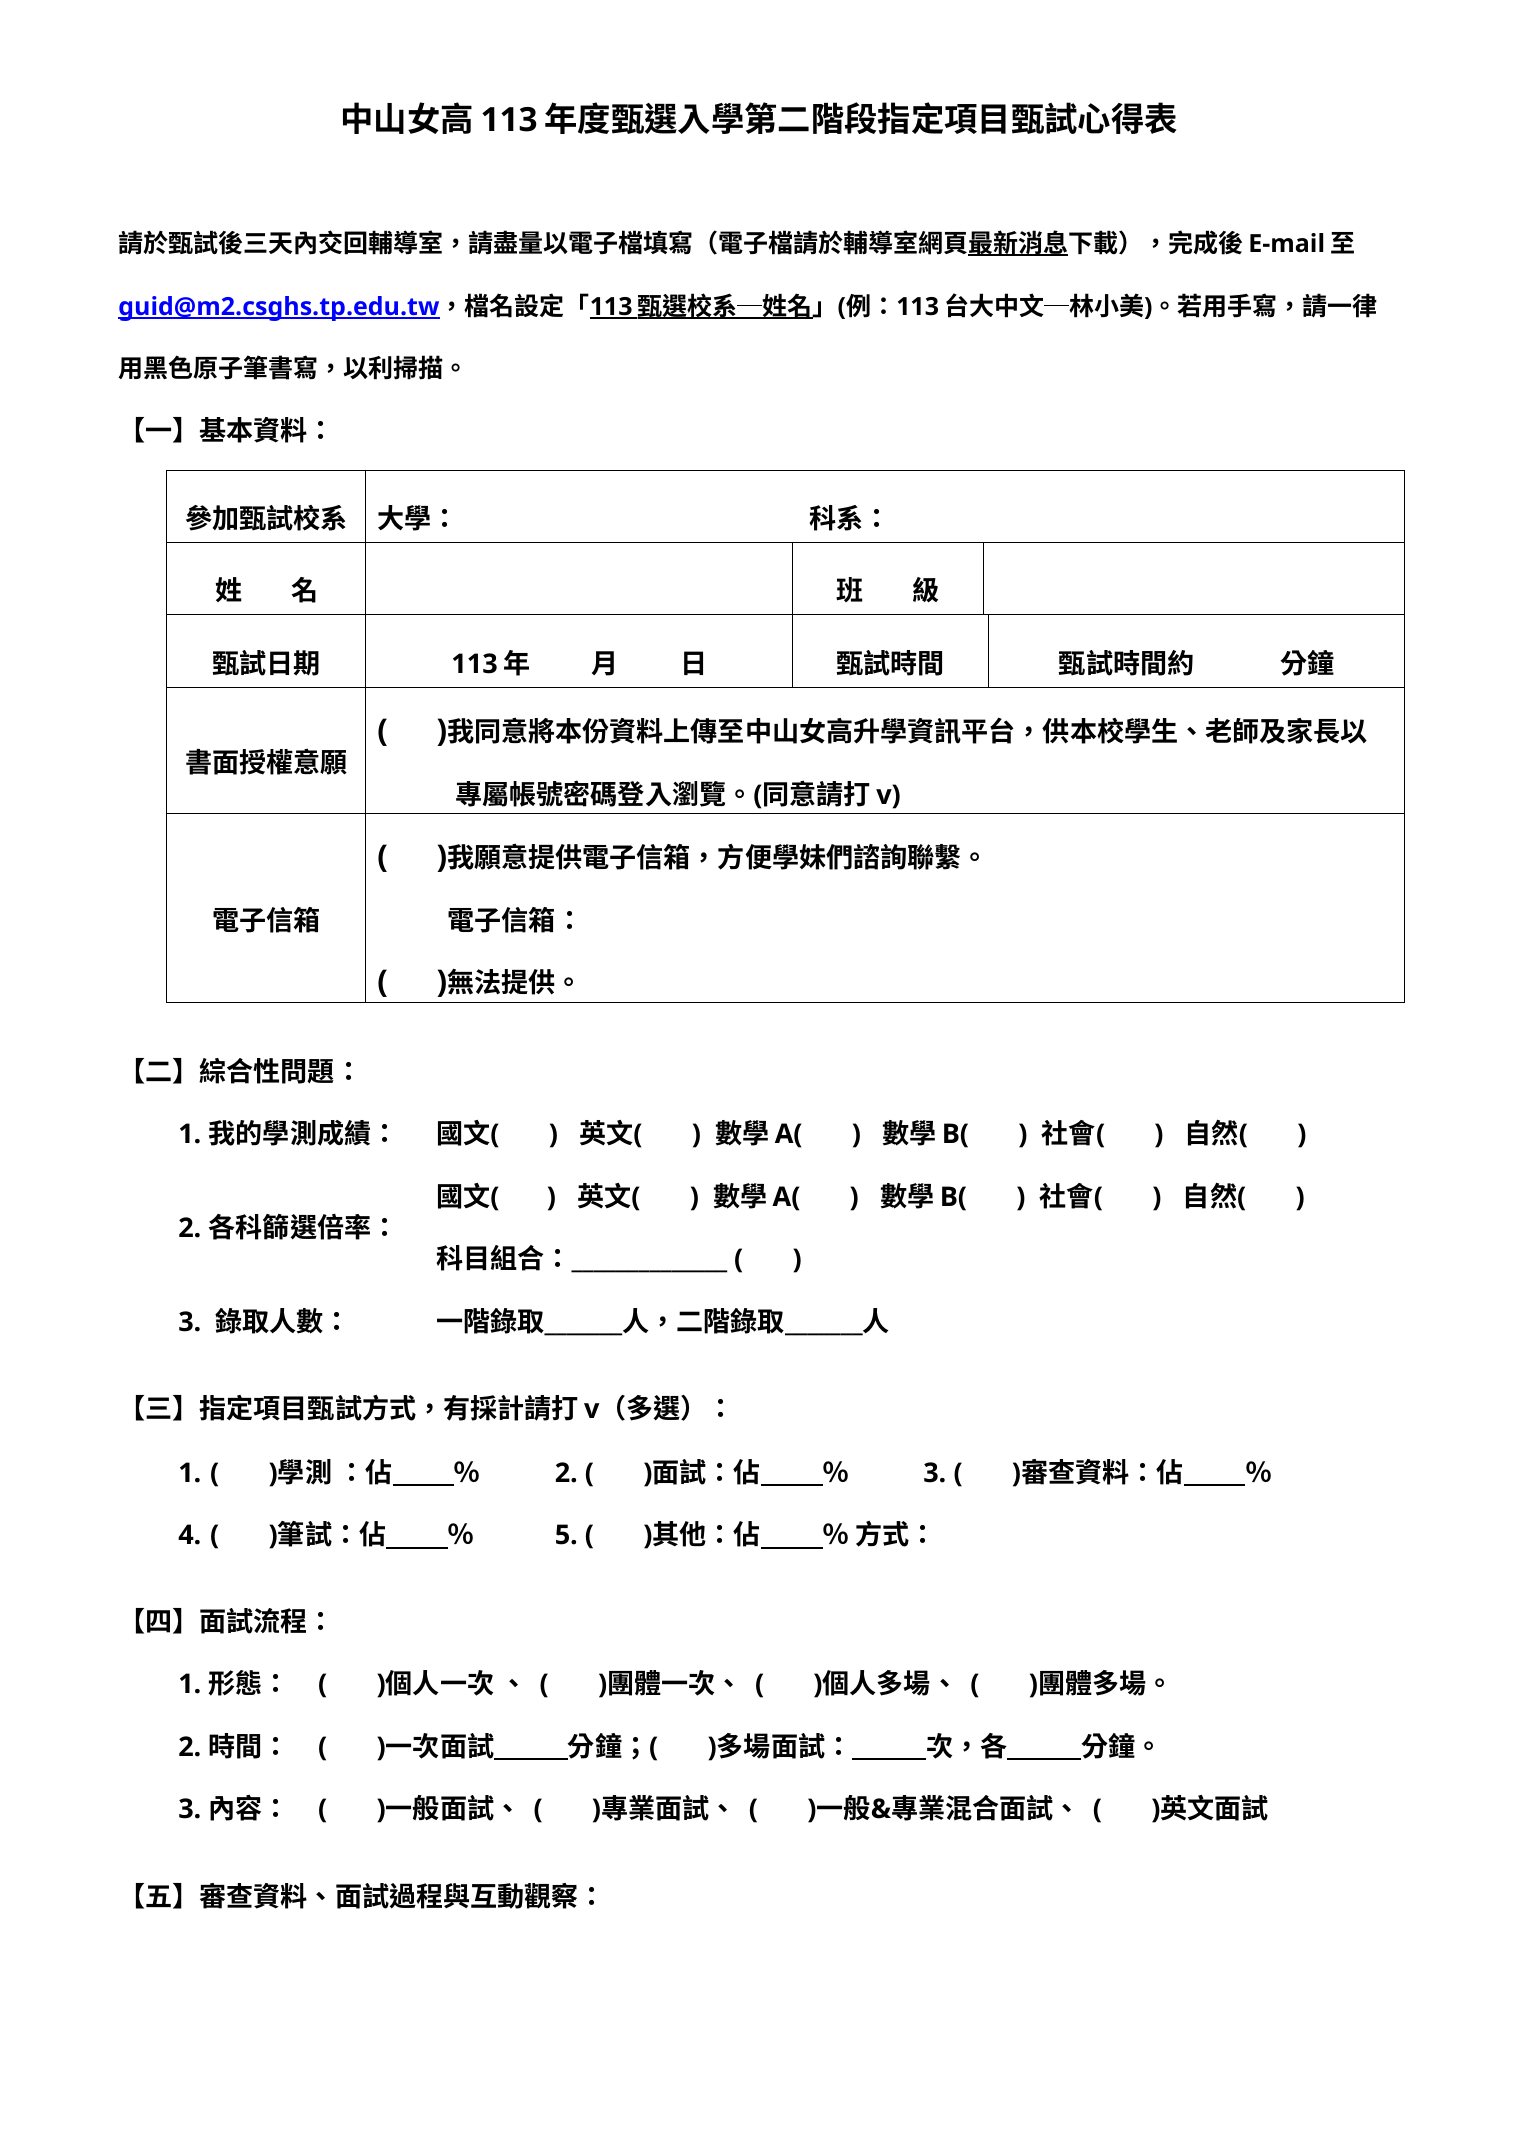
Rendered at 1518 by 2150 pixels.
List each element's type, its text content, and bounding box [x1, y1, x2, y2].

table_cell 電子信箱 [167, 814, 365, 1002]
table_header 1. ( )學測 ：佔 ％ 2. ( )面試：佔 ％ 3. ( )審查資料：佔 ％ 4. ( )筆試：佔 ％ 5. ( )其他：佔 ％ 方式： [167, 1428, 1404, 1553]
table_cell 班 級 [793, 543, 983, 614]
table_header ( )個人一次 、 ( )團體一次、 ( )個人多場、 ( )團體多場。 [307, 1640, 1404, 1703]
text 【三】指定項目甄試方式，有採計請打v（多選）： [118, 1365, 1400, 1428]
text 中山女高113年度甄選入學第二階段指定項目甄試心得表 [118, 75, 1400, 137]
table_cell 3. 錄取人數： [167, 1278, 425, 1340]
table_cell 甄試時間 [793, 615, 988, 687]
table_header 國文( ) 英文( ) 數學A( ) 數學B( ) 社會( ) 自然( ) [425, 1090, 1404, 1153]
table_cell 甄試時間約 分鐘 [989, 615, 1404, 687]
table_cell ( )我願意提供電子信箱，方便學妹們諮詢聯繫。 電子信箱： ( )無法提供。 [366, 814, 1404, 1002]
text 【一】基本資料： [118, 387, 1400, 450]
table_cell 姓 名 [167, 543, 365, 614]
table_header 參加甄試校系 [167, 471, 365, 542]
text 【二】綜合性問題： [118, 1028, 1400, 1090]
text 【四】面試流程： [118, 1578, 1400, 1640]
table_cell 2. 時間： [167, 1703, 307, 1765]
table_cell 國文( ) 英文( ) 數學A( ) 數學B( ) 社會( ) 自然( ) 科目組合：______________ ( ) [425, 1153, 1404, 1278]
table_cell 書面授權意願 [167, 688, 365, 813]
text 【五】審查資料、面試過程與互動觀察： [118, 1853, 1400, 1915]
table_cell 2. 各科篩選倍率： [167, 1153, 425, 1278]
table_cell 一階錄取_______人，二階錄取_______人 [425, 1278, 1404, 1340]
table_header 1. 我的學測成績： [167, 1090, 425, 1153]
text 請於甄試後三天內交回輔導室，請盡量以電子檔填寫（電子檔請於輔導室網頁最新消息下載），完成後E-mail至guid@m2.csghs.tp.edu.tw，檔名設定「113甄選校系─姓名」(例：113台大中文─林小美)。若用手寫，請一律用黑色原子筆書寫，以利掃描。 [118, 200, 1400, 387]
table_cell ( )一般面試、 ( )專業面試、 ( )一般&專業混合面試、 ( )英文面試 [307, 1765, 1404, 1828]
table_cell ( )我同意將本份資料上傳至中山女高升學資訊平台，供本校學生、老師及家長以專屬帳號密碼登入瀏覽。(同意請打v) [366, 688, 1404, 813]
table_header 大學： 科系： [366, 471, 1404, 542]
table_cell 3. 內容： [167, 1765, 307, 1828]
table_cell ( )一次面試 分鐘；( )多場面試： 次，各 分鐘。 [307, 1703, 1404, 1765]
table_header 1. 形態： [167, 1640, 307, 1703]
table_cell 113年 月 日 [366, 615, 792, 687]
table_cell 甄試日期 [167, 615, 365, 687]
table_cell [366, 543, 792, 614]
table_cell [984, 543, 1404, 614]
